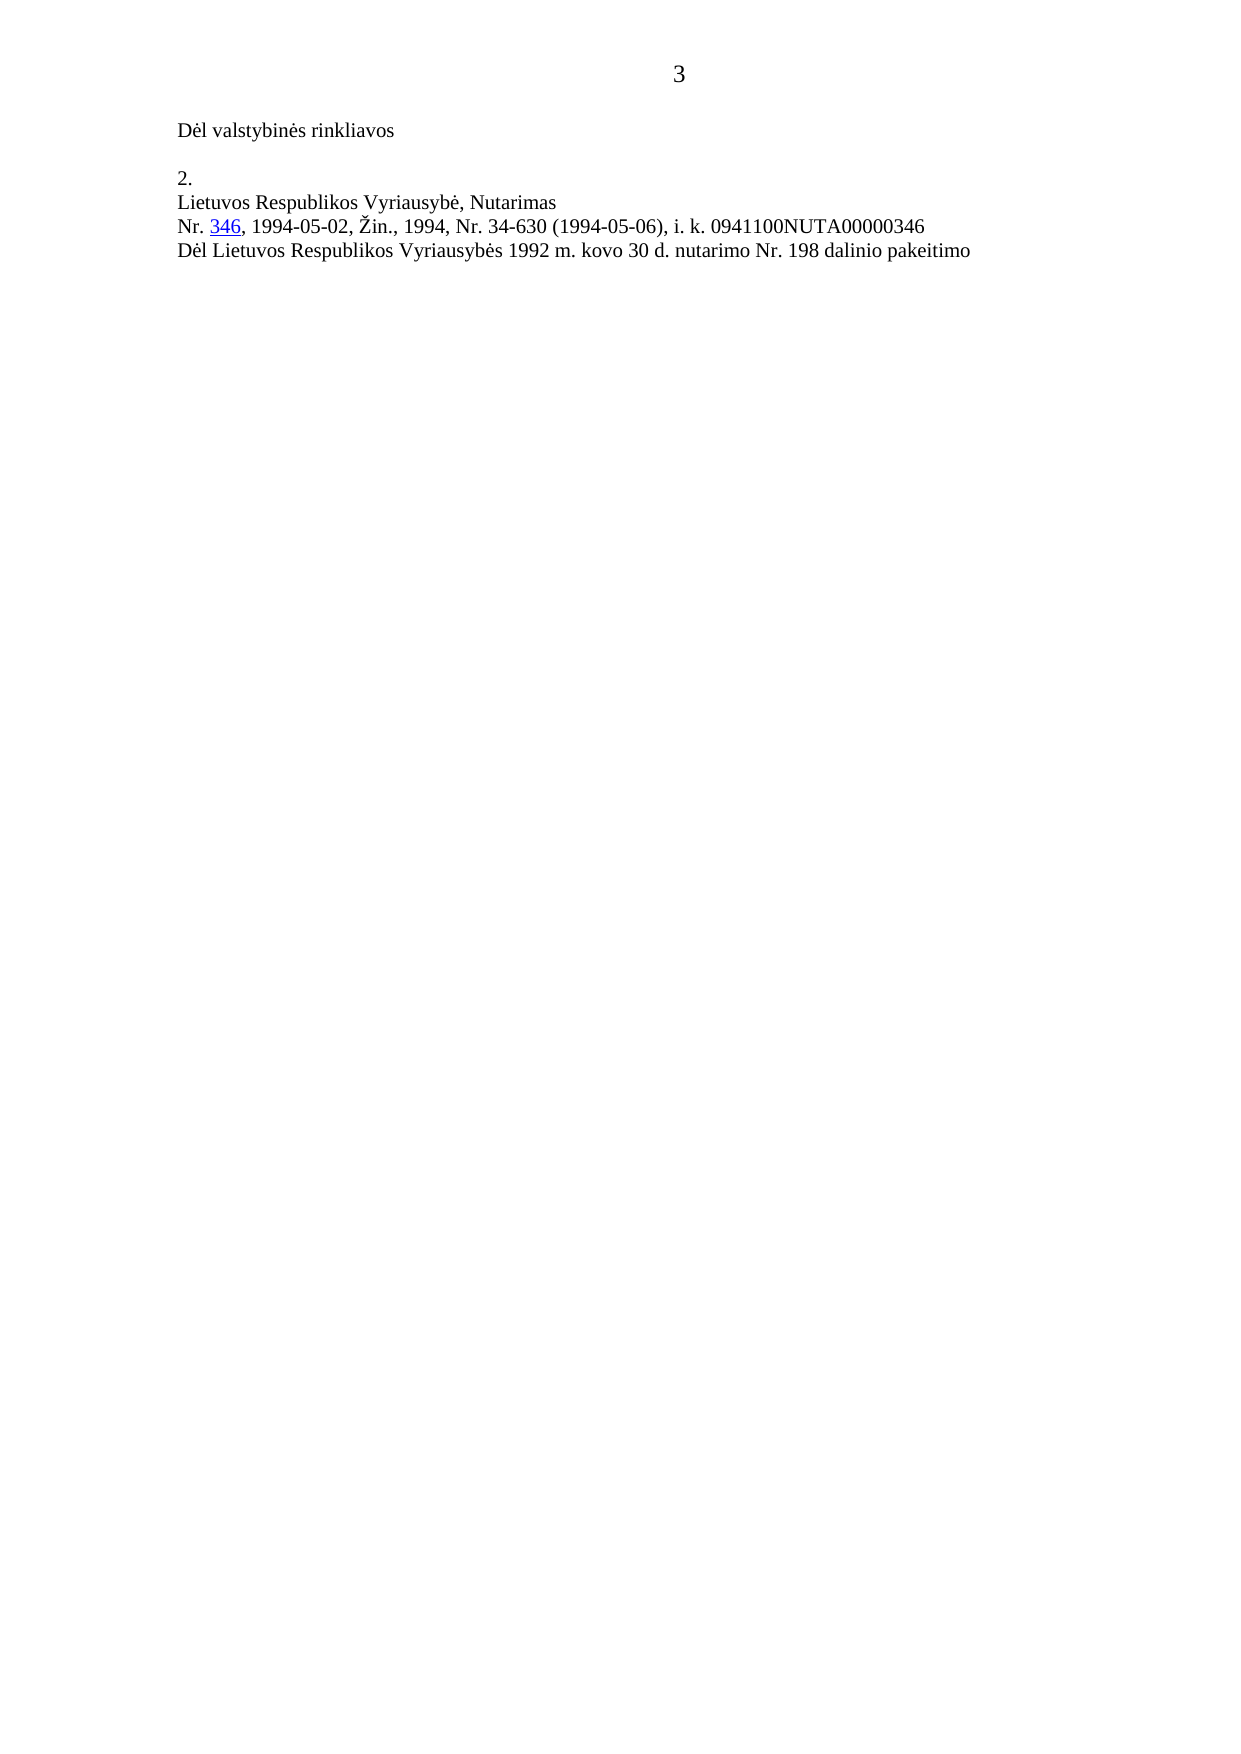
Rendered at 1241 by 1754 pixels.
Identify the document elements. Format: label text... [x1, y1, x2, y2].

text Dėl Lietuvos Respublikos Vyriausybės 1992 m. kovo 30 d. nutarimo Nr. 198 dalinio pakeitimo [177, 238, 1181, 262]
text Dėl valstybinės rinkliavos [177, 118, 1181, 142]
text Lietuvos Respublikos Vyriausybė, Nutarimas [177, 190, 1181, 214]
text 2. [177, 166, 1181, 190]
text Nr. 346, 1994-05-02, Žin., 1994, Nr. 34-630 (1994-05-06), i. k. 0941100NUTA00000346 [177, 214, 1181, 238]
